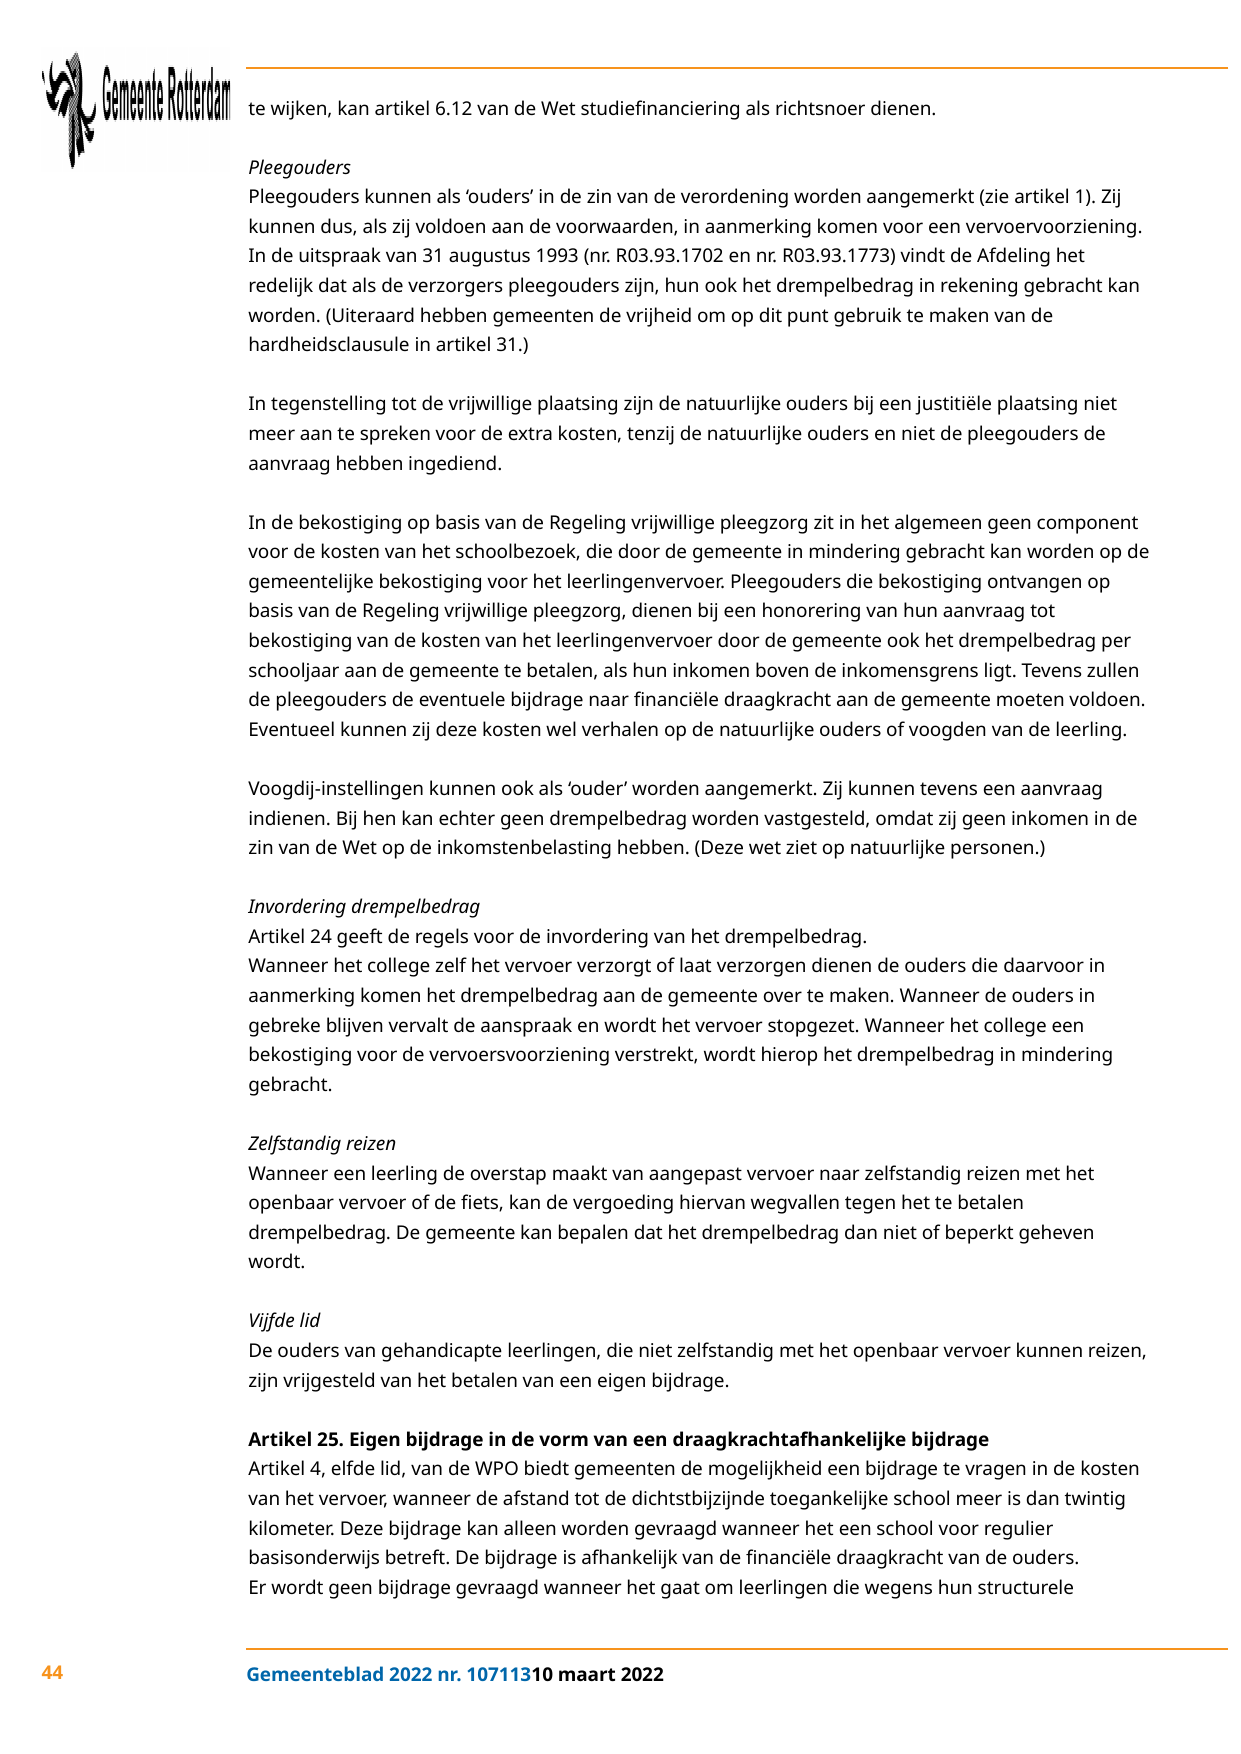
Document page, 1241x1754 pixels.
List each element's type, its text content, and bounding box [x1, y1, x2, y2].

text Zelfstandig reizen [248, 1130, 1152, 1156]
text Wanneer een leerling de overstap maakt van aangepast vervoer naar zelfstandig reizen met het openbaar vervoer of de fiets, kan de vergoeding hiervan wegvallen tegen het te betalen drempelbedrag. De gemeente kan bepalen dat het drempelbedrag dan niet of beperkt geheven wordt. [248, 1160, 1152, 1274]
text Pleegouders [248, 154, 1152, 180]
text Voogdij-instellingen kunnen ook als ‘ouder’ worden aangemerkt. Zij kunnen tevens een aanvraag indienen. Bij hen kan echter geen drempelbedrag worden vastgesteld, omdat zij geen inkomen in de zin van de Wet op de inkomstenbelasting hebben. (Deze wet ziet op natuurlijke personen.) [248, 775, 1152, 860]
text Artikel 24 geeft de regels voor de invordering van het drempelbedrag. [248, 923, 1152, 949]
text Pleegouders kunnen als ‘ouders’ in de zin van de verordening worden aangemerkt (zie artikel 1). Zij kunnen dus, als zij voldoen aan de voorwaarden, in aanmerking komen voor een vervoervoorziening. In de uitspraak van 31 augustus 1993 (nr. R03.93.1702 en nr. R03.93.1773) vindt de Afdeling het redelijk dat als de verzorgers pleegouders zijn, hun ook het drempelbedrag in rekening gebracht kan worden. (Uiteraard hebben gemeenten de vrijheid om op dit punt gebruik te maken van de hardheidsclausule in artikel 31.) [248, 183, 1152, 357]
text Artikel 4, elfde lid, van de WPO biedt gemeenten de mogelijkheid een bijdrage te vragen in de kosten van het vervoer, wanneer de afstand tot de dichtstbijzijnde toegankelijke school meer is dan twintig kilometer. Deze bijdrage kan alleen worden gevraagd wanneer het een school voor regulier basisonderwijs betreft. De bijdrage is afhankelijk van de financiële draagkracht van de ouders. [248, 1456, 1152, 1570]
text Artikel 25. Eigen bijdrage in de vorm van een draagkrachtafhankelijke bijdrage [248, 1426, 1152, 1452]
text te wijken, kan artikel 6.12 van de Wet studiefinanciering als richtsnoer dienen. [248, 95, 1152, 121]
text In tegenstelling tot de vrijwillige plaatsing zijn de natuurlijke ouders bij een justitiële plaatsing niet meer aan te spreken voor de extra kosten, tenzij de natuurlijke ouders en niet de pleegouders de aanvraag hebben ingediend. [248, 391, 1152, 476]
text In de bekostiging op basis van de Regeling vrijwillige pleegzorg zit in het algemeen geen component voor de kosten van het schoolbezoek, die door de gemeente in mindering gebracht kan worden op de gemeentelijke bekostiging voor het leerlingenvervoer. Pleegouders die bekostiging ontvangen op basis van de Regeling vrijwillige pleegzorg, dienen bij een honorering van hun aanvraag tot bekostiging van de kosten van het leerlingenvervoer door de gemeente ook het drempelbedrag per schooljaar aan de gemeente te betalen, als hun inkomen boven de inkomensgrens ligt. Tevens zullen de pleegouders de eventuele bijdrage naar financiële draagkracht aan de gemeente moeten voldoen. Eventueel kunnen zij deze kosten wel verhalen op de natuurlijke ouders of voogden van de leerling. [248, 509, 1152, 742]
text Vijfde lid [248, 1308, 1152, 1333]
picture [41, 47, 231, 172]
text De ouders van gehandicapte leerlingen, die niet zelfstandig met het openbaar vervoer kunnen reizen, zijn vrijgesteld van het betalen van een eigen bijdrage. [248, 1337, 1152, 1393]
text Wanneer het college zelf het vervoer verzorgt of laat verzorgen dienen de ouders die daarvoor in aanmerking komen het drempelbedrag aan de gemeente over te maken. Wanneer de ouders in gebreke blijven vervalt de aanspraak en wordt het vervoer stopgezet. Wanneer het college een bekostiging voor de vervoersvoorziening verstrekt, wordt hierop het drempelbedrag in mindering gebracht. [248, 953, 1152, 1097]
text Invordering drempelbedrag [248, 893, 1152, 919]
text Er wordt geen bijdrage gevraagd wanneer het gaat om leerlingen die wegens hun structurele [248, 1574, 1152, 1600]
